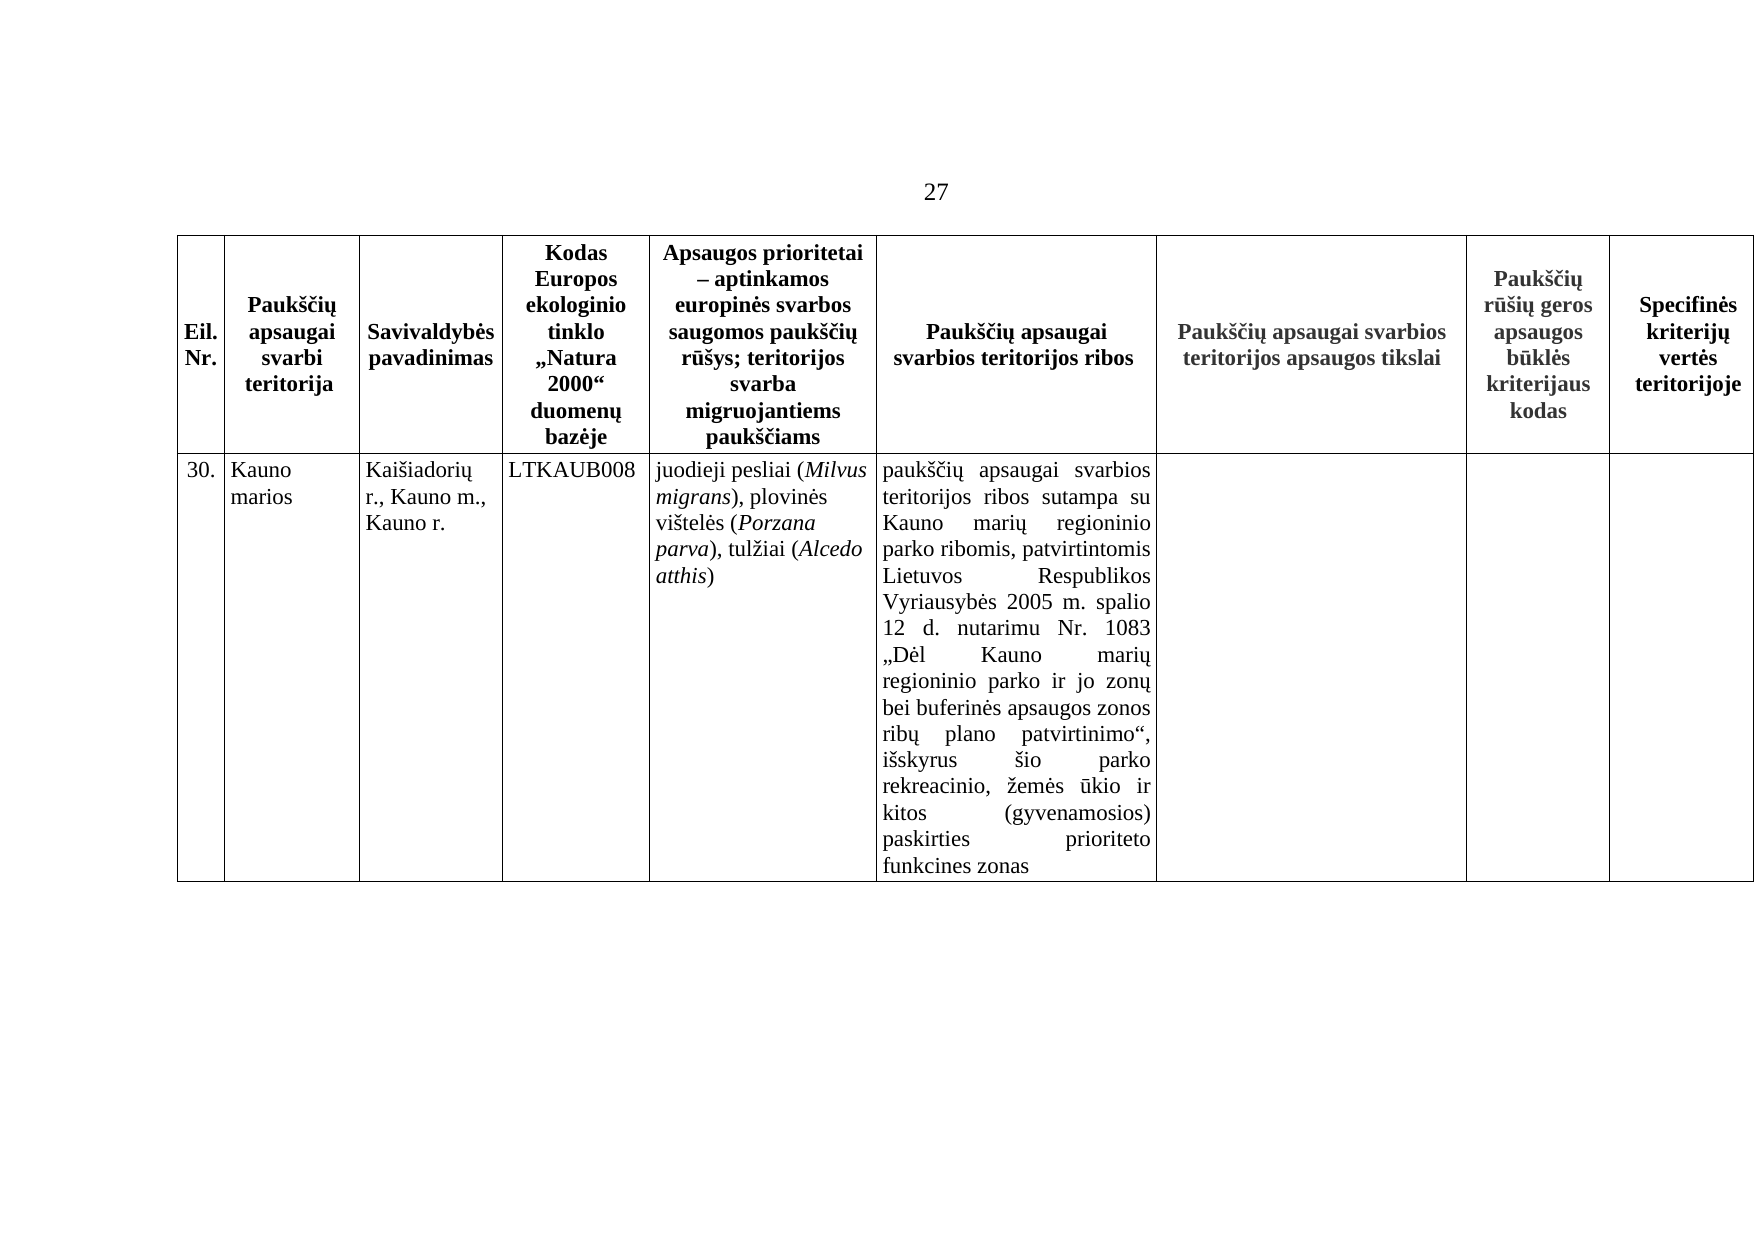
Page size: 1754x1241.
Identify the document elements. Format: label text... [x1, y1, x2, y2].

table_cell juodieji pesliai (Milvus migrans), plovinės vištelės (Porzana parva), tulžiai (Alcedo atthis) [650, 454, 876, 881]
table_header Paukščių apsaugai svarbios teritorijos apsaugos tikslai [1157, 236, 1466, 452]
table_header Paukščių apsaugai svarbios teritorijos ribos [877, 236, 1156, 452]
table_header Savivaldybės pavadinimas [360, 236, 502, 452]
table_cell Kauno marios [225, 454, 359, 881]
table_cell LTKAUB008 [503, 454, 649, 881]
table_header Paukščių rūšių geros apsaugos būklės kriterijaus kodas [1467, 236, 1609, 452]
table_cell [1610, 454, 1753, 881]
table_header Paukščių apsaugai svarbi teritorija [225, 236, 359, 452]
table_header Apsaugos prioritetai – aptinkamos europinės svarbos saugomos paukščių rūšys; teritorijos svarba migruojantiems paukščiams [650, 236, 876, 452]
table_cell [1467, 454, 1609, 881]
table_header Eil. Nr. [178, 236, 224, 452]
table_header Specifinės kriterijų vertės teritorijoje [1610, 236, 1753, 452]
table_cell paukščių apsaugai svarbios teritorijos ribos sutampa su Kauno marių regioninio parko ribomis, patvirtintomis Lietuvos Respublikos Vyriausybės 2005 m. spalio 12 d. nutarimu Nr. 1083 „Dėl Kauno marių regioninio parko ir jo zonų bei buferinės apsaugos zonos ribų plano patvirtinimo“, išskyrus šio parko rekreacinio, žemės ūkio ir kitos (gyvenamosios) paskirties prioriteto funkcines zonas [877, 454, 1156, 881]
table_cell [1157, 454, 1466, 881]
table_header Kodas Europos ekologinio tinklo „Natura 2000“ duomenų bazėje [503, 236, 649, 452]
table_cell Kaišiadorių r., Kauno m., Kauno r. [360, 454, 502, 881]
table_cell 30. [178, 454, 224, 881]
